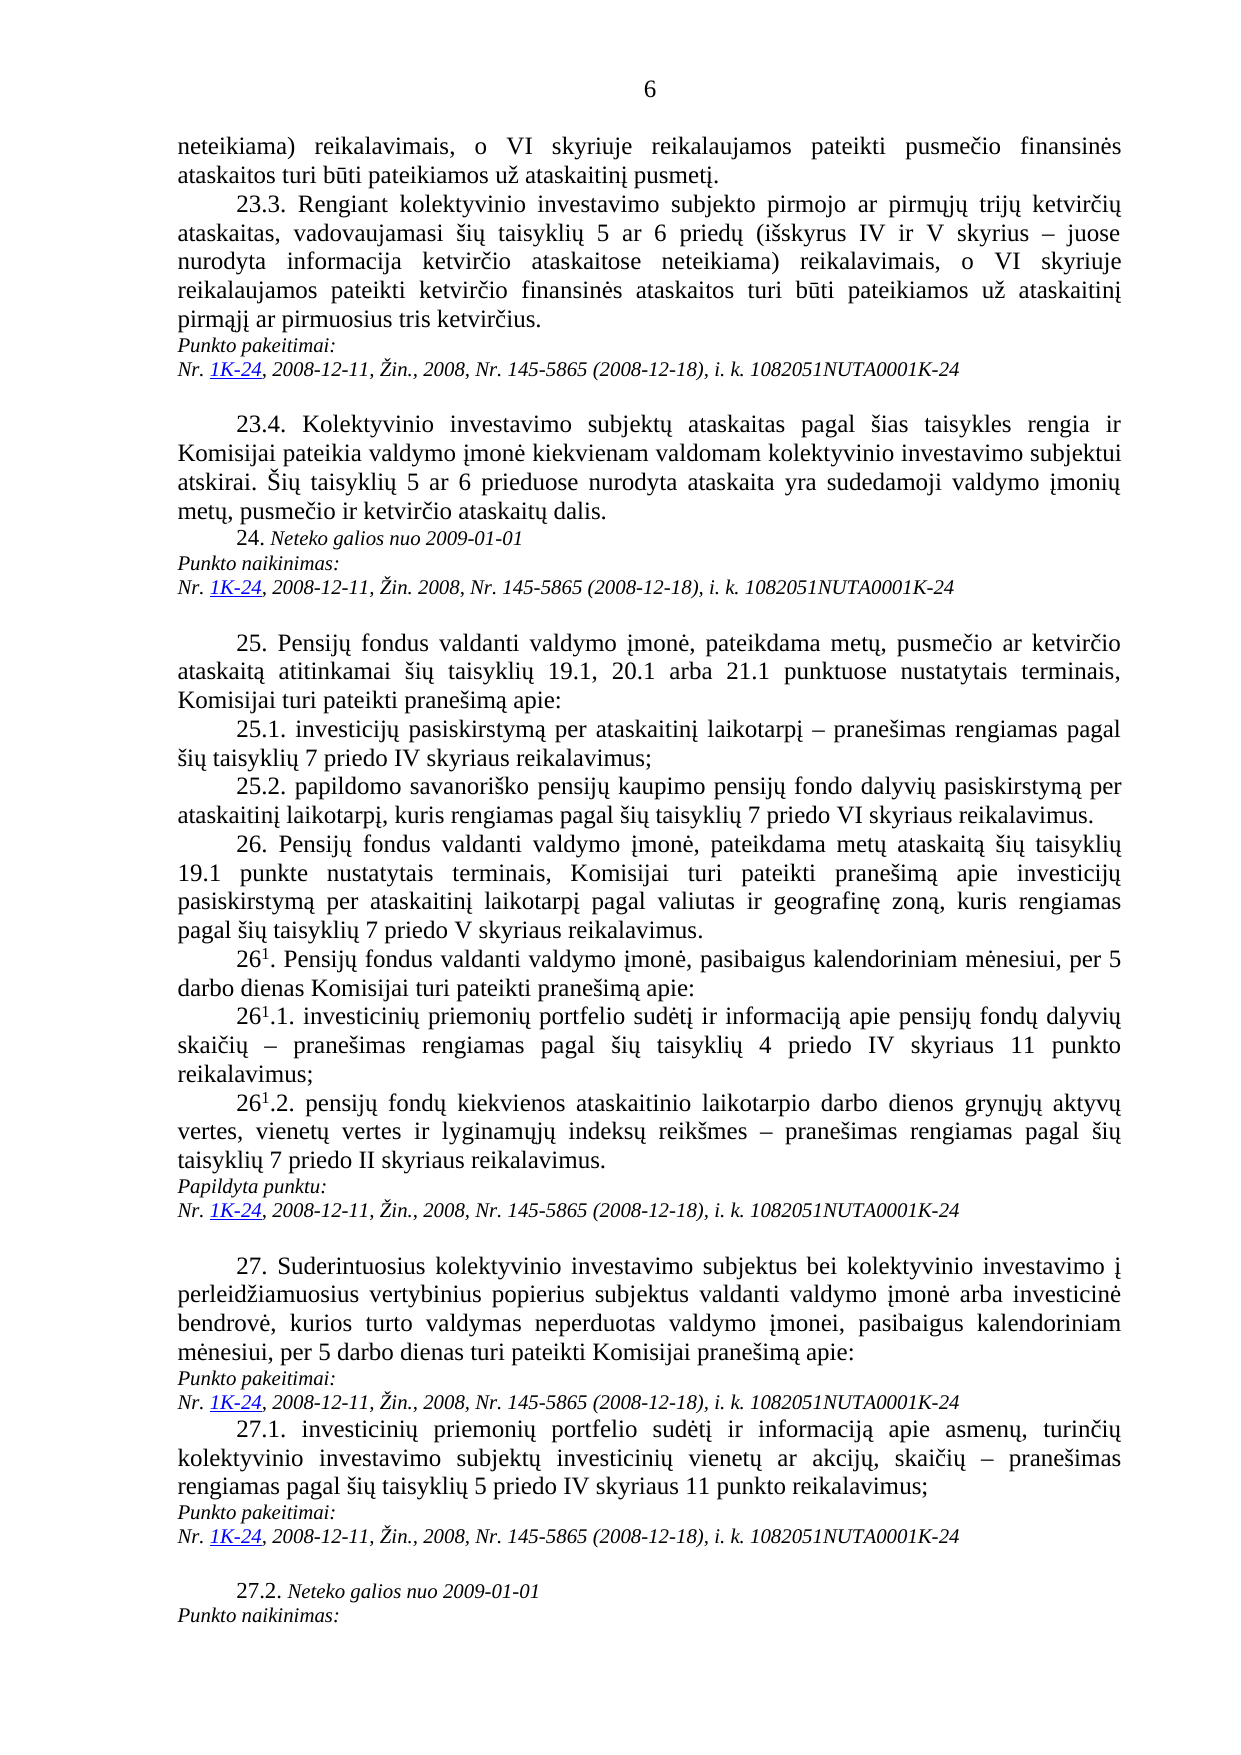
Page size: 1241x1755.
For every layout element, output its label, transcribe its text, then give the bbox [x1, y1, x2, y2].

text 25. Pensijų fondus valdanti valdymo įmonė, pateikdama metų, pusmečio ar ketvirčio ataskaitą atitinkamai šių taisyklių 19.1, 20.1 arba 21.1 punktuose nustatytais terminais, Komisijai turi pateikti pranešimą apie: [177, 628, 1122, 714]
text 23.4. Kolektyvinio investavimo subjektų ataskaitas pagal šias taisykles rengia ir Komisijai pateikia valdymo įmonė kiekvienam valdomam kolektyvinio investavimo subjektui atskirai. Šių taisyklių 5 ar 6 prieduose nurodyta ataskaita yra sudedamoji valdymo įmonių metų, pusmečio ir ketvirčio ataskaitų dalis. [177, 409, 1122, 524]
text Punkto pakeitimai: [177, 333, 1122, 357]
text Punkto pakeitimai: [177, 1366, 1122, 1390]
text 24. Neteko galios nuo 2009-01-01 [177, 524, 1122, 551]
text 261.2. pensijų fondų kiekvienos ataskaitinio laikotarpio darbo dienos grynųjų aktyvų vertes, vienetų vertes ir lyginamųjų indeksų reikšmes – pranešimas rengiamas pagal šių taisyklių 7 priedo II skyriaus reikalavimus. [177, 1088, 1122, 1174]
text Nr. 1K-24, 2008-12-11, Žin., 2008, Nr. 145-5865 (2008-12-18), i. k. 1082051NUTA0001K-24 [177, 1390, 1122, 1414]
text Punkto naikinimas: [177, 551, 1122, 575]
text Nr. 1K-24, 2008-12-11, Žin., 2008, Nr. 145-5865 (2008-12-18), i. k. 1082051NUTA0001K-24 [177, 357, 1122, 381]
text 23.3. Rengiant kolektyvinio investavimo subjekto pirmojo ar pirmųjų trijų ketvirčių ataskaitas, vadovaujamasi šių taisyklių 5 ar 6 priedų (išskyrus IV ir V skyrius – juose nurodyta informacija ketvirčio ataskaitose neteikiama) reikalavimais, o VI skyriuje reikalaujamos pateikti ketvirčio finansinės ataskaitos turi būti pateikiamos už ataskaitinį pirmąjį ar pirmuosius tris ketvirčius. [177, 189, 1122, 333]
text 25.2. papildomo savanoriško pensijų kaupimo pensijų fondo dalyvių pasiskirstymą per ataskaitinį laikotarpį, kuris rengiamas pagal šių taisyklių 7 priedo VI skyriaus reikalavimus. [177, 771, 1122, 829]
text 25.1. investicijų pasiskirstymą per ataskaitinį laikotarpį – pranešimas rengiamas pagal šių taisyklių 7 priedo IV skyriaus reikalavimus; [177, 714, 1122, 771]
text 261.1. investicinių priemonių portfelio sudėtį ir informaciją apie pensijų fondų dalyvių skaičių – pranešimas rengiamas pagal šių taisyklių 4 priedo IV skyriaus 11 punkto reikalavimus; [177, 1001, 1122, 1088]
text 27.1. investicinių priemonių portfelio sudėtį ir informaciją apie asmenų, turinčių kolektyvinio investavimo subjektų investicinių vienetų ar akcijų, skaičių – pranešimas rengiamas pagal šių taisyklių 5 priedo IV skyriaus 11 punkto reikalavimus; [177, 1414, 1122, 1500]
text Papildyta punktu: [177, 1174, 1122, 1198]
text Nr. 1K-24, 2008-12-11, Žin. 2008, Nr. 145-5865 (2008-12-18), i. k. 1082051NUTA0001K-24 [177, 575, 1122, 599]
text Punkto pakeitimai: [177, 1500, 1122, 1524]
text Nr. 1K-24, 2008-12-11, Žin., 2008, Nr. 145-5865 (2008-12-18), i. k. 1082051NUTA0001K-24 [177, 1198, 1122, 1222]
text neteikiama) reikalavimais, o VI skyriuje reikalaujamos pateikti pusmečio finansinės ataskaitos turi būti pateikiamos už ataskaitinį pusmetį. [177, 131, 1122, 189]
text Punkto naikinimas: [177, 1603, 1122, 1627]
text 27.2. Neteko galios nuo 2009-01-01 [177, 1577, 1122, 1603]
text 26. Pensijų fondus valdanti valdymo įmonė, pateikdama metų ataskaitą šių taisyklių 19.1 punkte nustatytais terminais, Komisijai turi pateikti pranešimą apie investicijų pasiskirstymą per ataskaitinį laikotarpį pagal valiutas ir geografinę zoną, kuris rengiamas pagal šių taisyklių 7 priedo V skyriaus reikalavimus. [177, 829, 1122, 944]
text 261. Pensijų fondus valdanti valdymo įmonė, pasibaigus kalendoriniam mėnesiui, per 5 darbo dienas Komisijai turi pateikti pranešimą apie: [177, 944, 1122, 1001]
text 27. Suderintuosius kolektyvinio investavimo subjektus bei kolektyvinio investavimo į perleidžiamuosius vertybinius popierius subjektus valdanti valdymo įmonė arba investicinė bendrovė, kurios turto valdymas neperduotas valdymo įmonei, pasibaigus kalendoriniam mėnesiui, per 5 darbo dienas turi pateikti Komisijai pranešimą apie: [177, 1251, 1122, 1366]
text Nr. 1K-24, 2008-12-11, Žin., 2008, Nr. 145-5865 (2008-12-18), i. k. 1082051NUTA0001K-24 [177, 1524, 1122, 1548]
